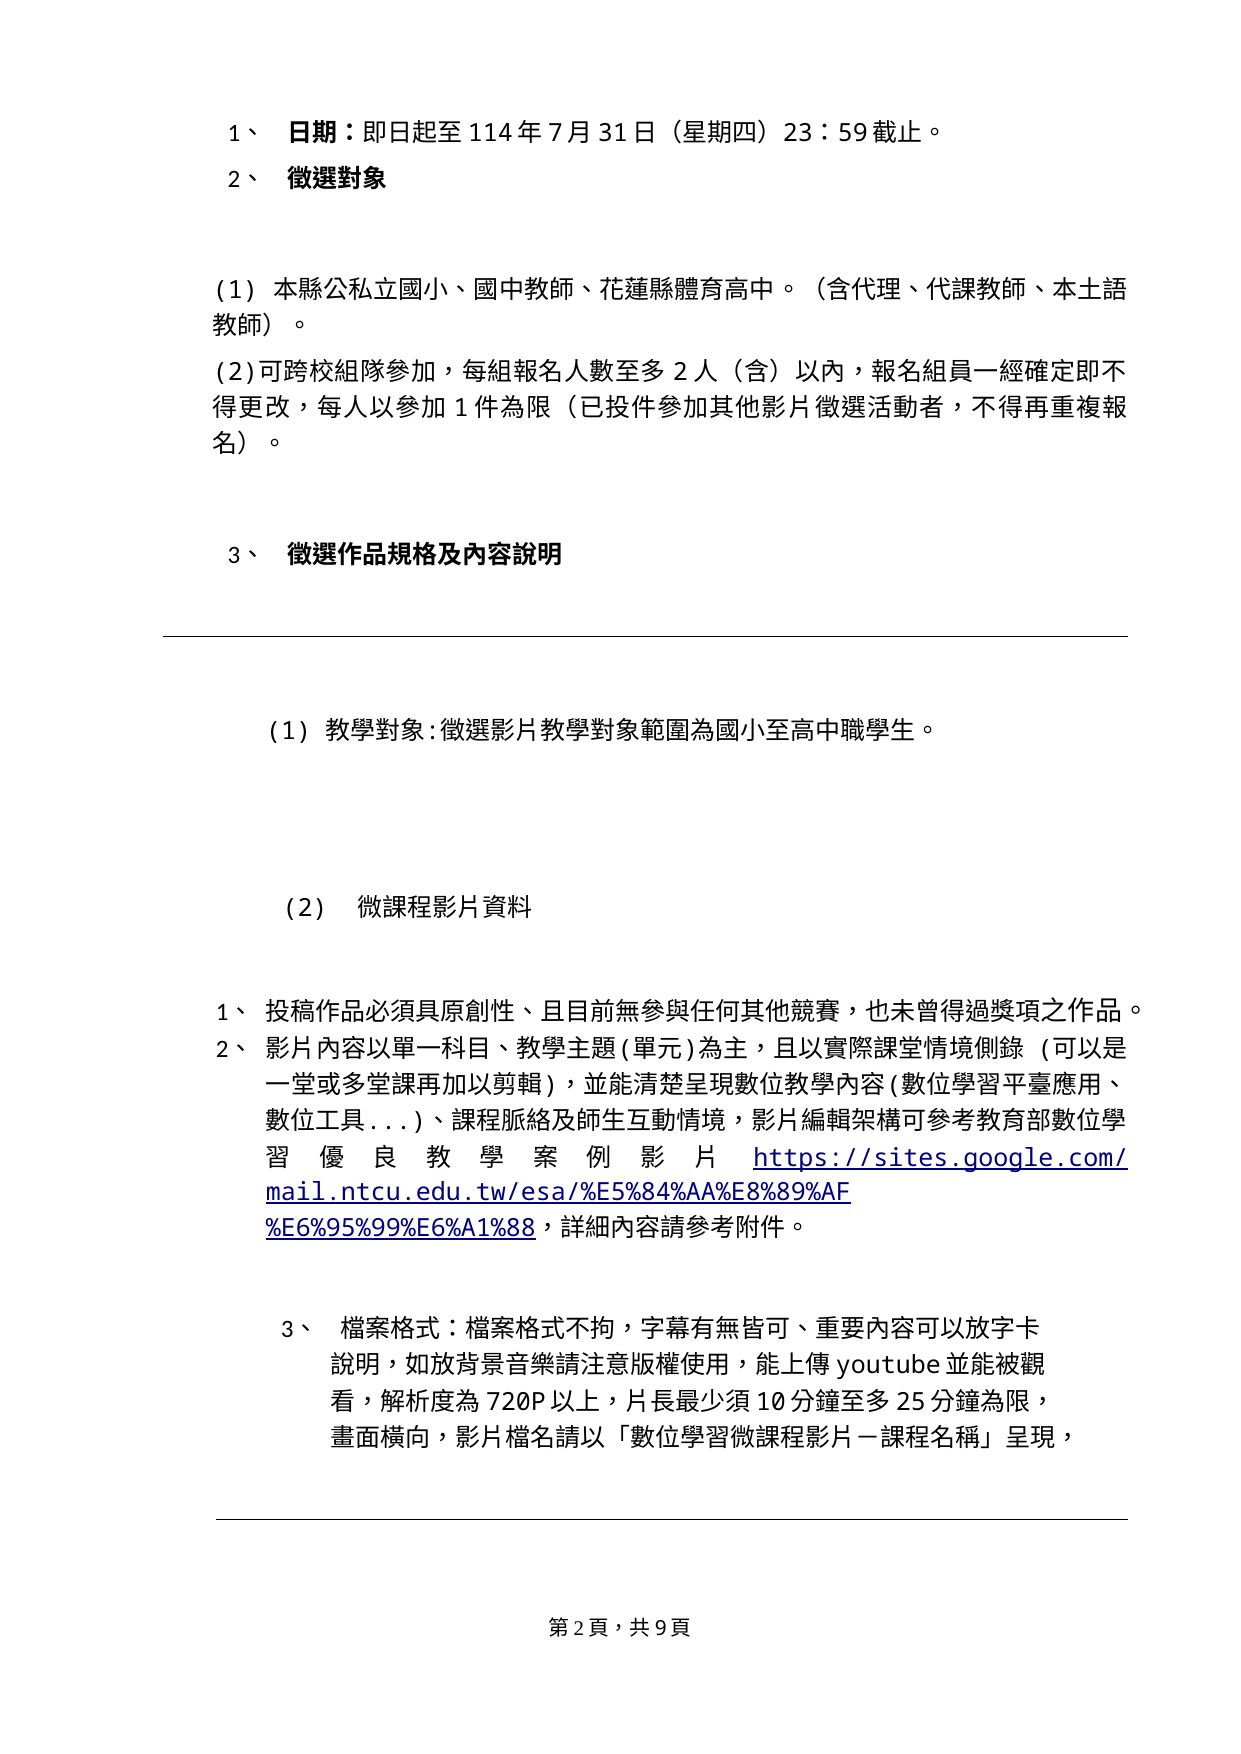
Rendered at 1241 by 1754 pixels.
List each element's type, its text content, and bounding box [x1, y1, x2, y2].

text (1) 本縣公私立國小、國中教師、花蓮縣體育高中。（含代理、代課教師、本土語教師）。 [213, 269, 1128, 342]
list 投稿作品必須具原創性、且目前無參與任何其他競賽，也未曾得過獎項之作品。 [216, 989, 1128, 1028]
text (2)可跨校組隊參加，每組報名人數至多2人（含）以內，報名組員一經確定即不得更改，每人以參加1件為限（已投件參加其他影片徵選活動者，不得再重複報名）。 [213, 351, 1128, 460]
list 影片內容以單一科目、教學主題(單元)為主，且以實際課堂情境側錄 (可以是一堂或多堂課再加以剪輯)，並能清楚呈現數位教學內容(數位學習平臺應用、數位工具...)、課程脈絡及師生互動情境，影片編輯架構可參考教育部數位學習優良教學案例影片https://sites.google.com/mail.ntcu.edu.tw/esa/%E5%84%AA%E8%89%AF%E6%95%99%E6%A1%88，詳細內容請參考附件。 [216, 1028, 1128, 1243]
list 教學對象:徵選影片教學對象範圍為國小至高中職學生。 [176, 647, 1127, 812]
list 徵選對象 [164, 93, 1127, 259]
text (2) 微課程影片資料 [113, 823, 1127, 988]
list 日期：即日起至114年7月31日（星期四）23：59截止。 [164, 48, 1127, 93]
list 檔案格式：檔案格式不拘，字幕有無皆可、重要內容可以放字卡說明，如放背景音樂請注意版權使用，能上傳youtube並能被觀看，解析度為720P以上，片長最少須10分鐘至多25分鐘為限，畫面橫向，影片檔名請以「數位學習微課程影片－課程名稱」呈現， [217, 1245, 1127, 1518]
list 徵選作品規格及內容說明 [164, 470, 1127, 635]
